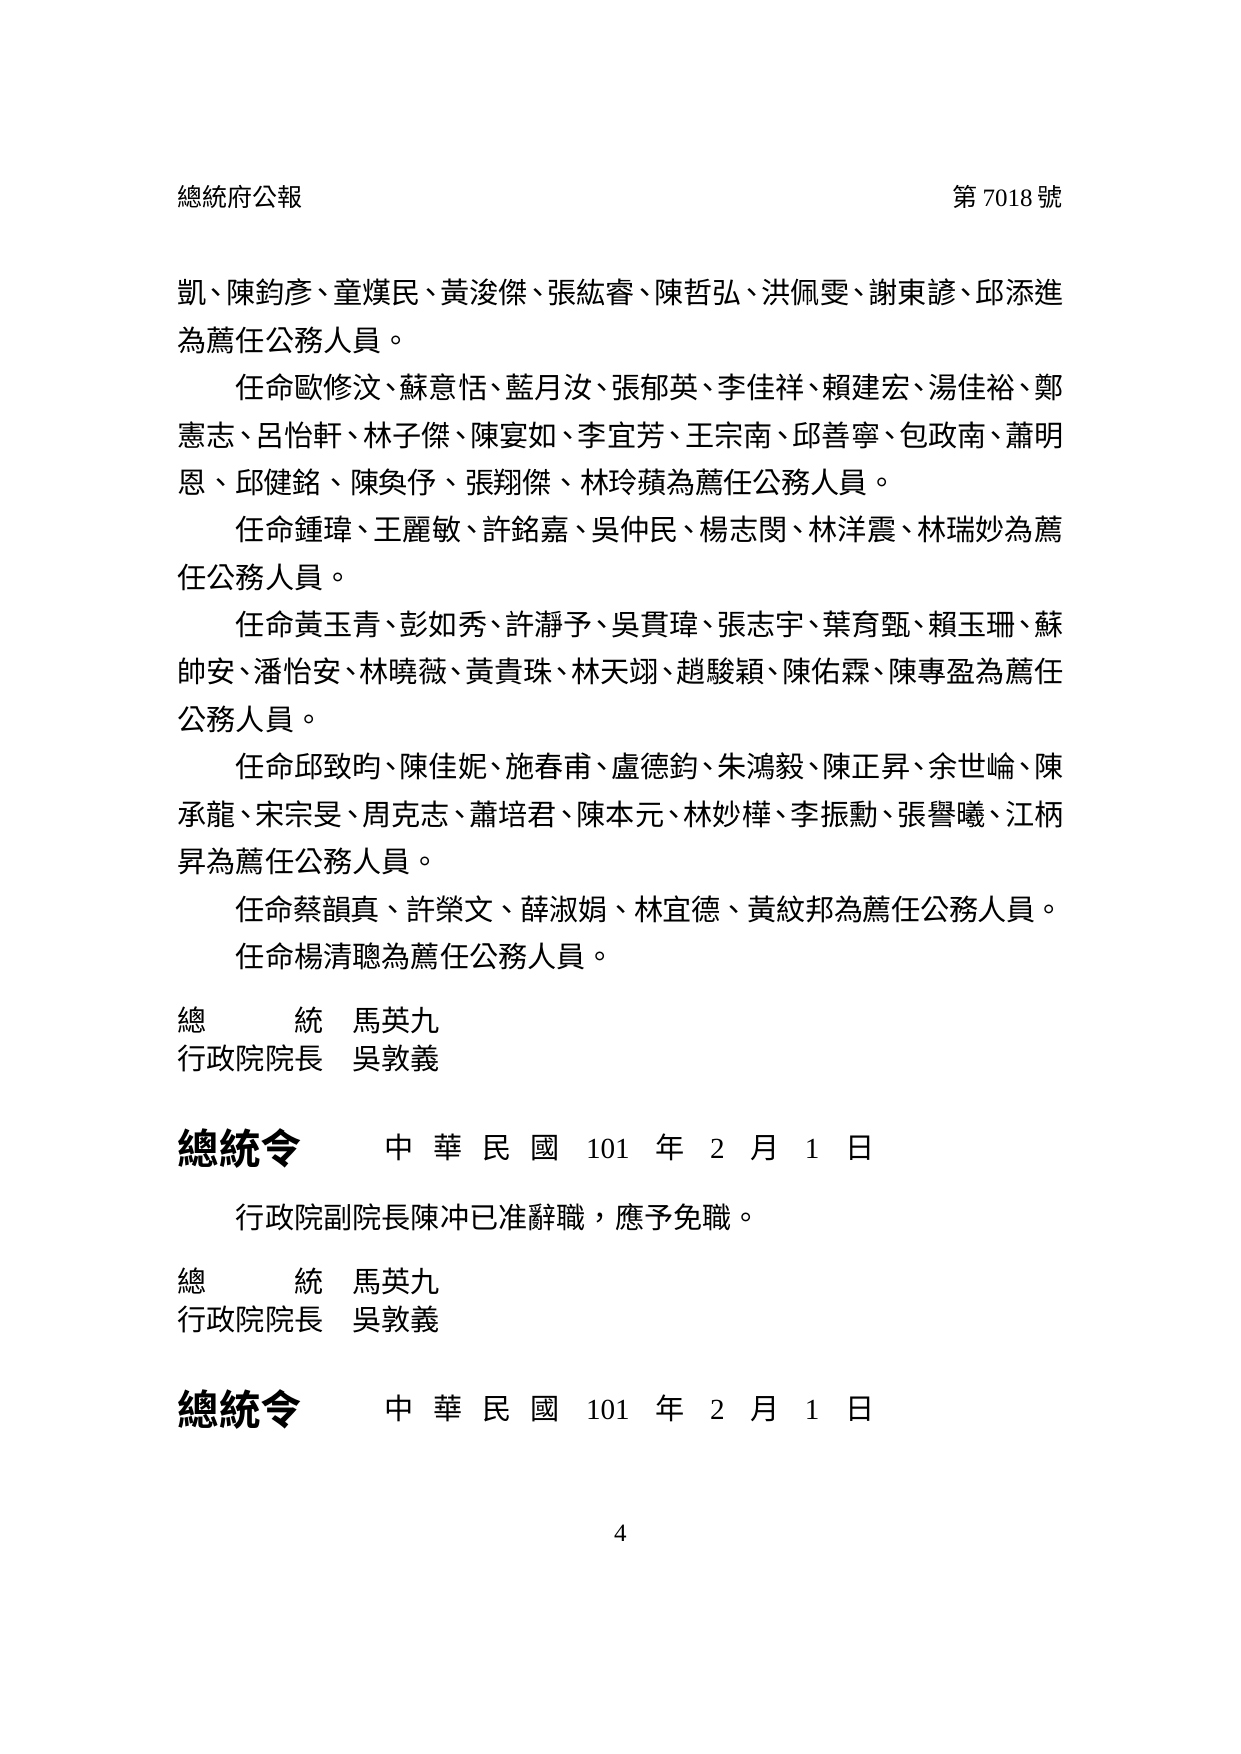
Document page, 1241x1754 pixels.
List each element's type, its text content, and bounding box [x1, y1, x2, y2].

text 行政院副院長陳冲已准辭職，應予免職。 [177, 1190, 1063, 1238]
table_header 總統令 [174, 1102, 381, 1190]
text 任命鍾瑋、王麗敏、許銘嘉、吳仲民、楊志閔、林洋震、林瑞妙為薦任公務人員。 [177, 503, 1063, 598]
text 任命蔡韻真、許榮文、薛淑娟、林宜德、黃紋邦為薦任公務人員。 [177, 882, 1063, 929]
text 行政院院長 吳敦義 [177, 1039, 1063, 1077]
table_header 總統令 [174, 1363, 381, 1451]
text 總 統 馬英九 [177, 1263, 1063, 1300]
text 行政院院長 吳敦義 [177, 1300, 1063, 1338]
text 任命黃玉青、彭如秀、許瀞予、吳貫瑋、張志宇、葉育甄、賴玉珊、蘇帥安、潘怡安、林曉薇、黃貴珠、林天翊、趙駿穎、陳佑霖、陳專盈為薦任公務人員。 [177, 598, 1063, 740]
text 任命歐修汶、蘇意恬、藍月汝、張郁英、李佳祥、賴建宏、湯佳裕、鄭憲志、呂怡軒、林子傑、陳宴如、李宜芳、王宗南、邱善寧、包政南、蕭明恩、邱健銘、陳奐伃、張翔傑、林玲蘋為薦任公務人員。 [177, 361, 1063, 503]
text 凱、陳鈞彥、童熯民、黃浚傑、張紘睿、陳哲弘、洪佩雯、謝東諺、邱添進為薦任公務人員。 [177, 266, 1063, 361]
table_header 中華民國101年2月1日 [381, 1102, 877, 1190]
text 任命邱致昀、陳佳妮、施春甫、盧德鈞、朱鴻毅、陳正昇、余世崘、陳承龍、宋宗旻、周克志、蕭培君、陳本元、林妙樺、李振勳、張譽曦、江柄昇為薦任公務人員。 [177, 740, 1063, 882]
table_header 中華民國101年2月1日 [381, 1363, 877, 1451]
text 任命楊清聰為薦任公務人員。 [177, 929, 1063, 977]
text 總 統 馬英九 [177, 1002, 1063, 1039]
